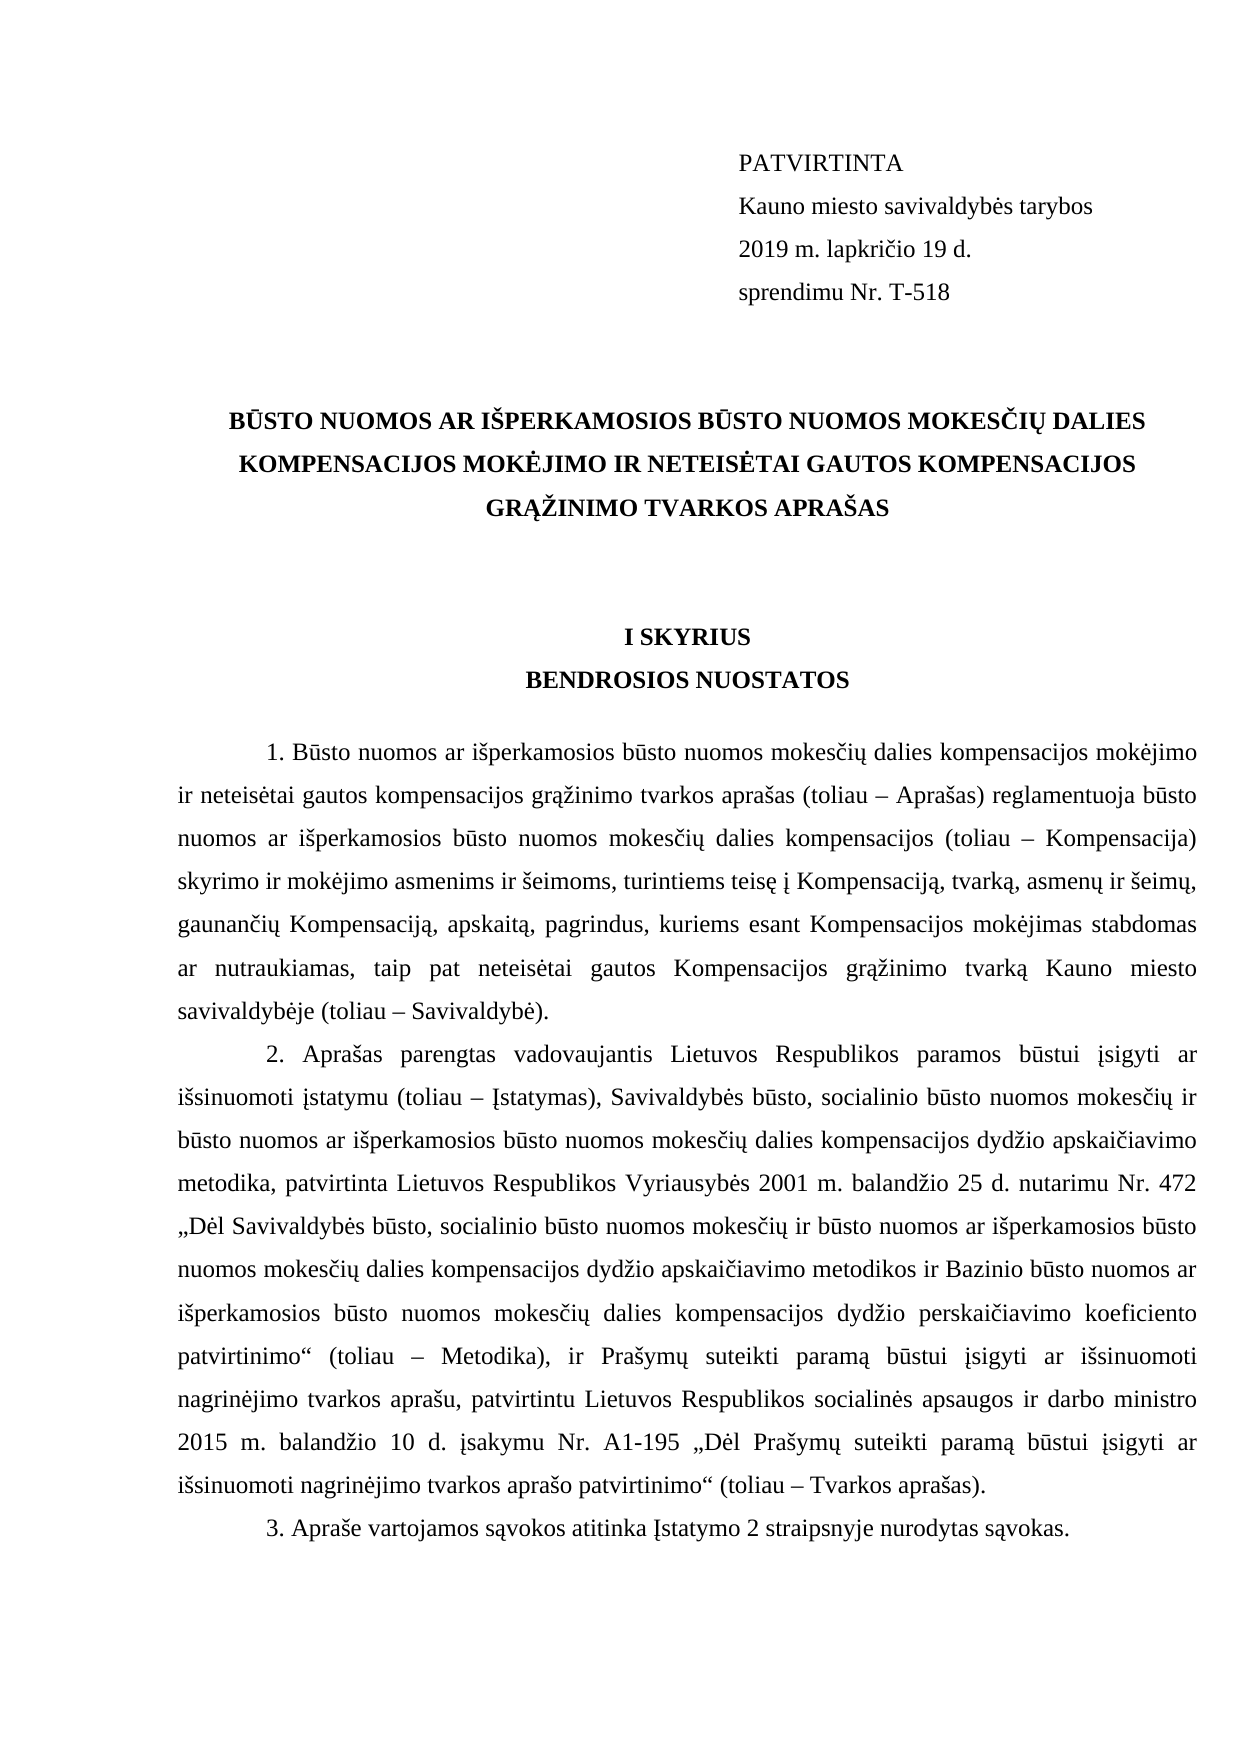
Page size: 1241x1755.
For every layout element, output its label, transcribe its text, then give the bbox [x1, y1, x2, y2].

text Kauno miesto savivaldybės tarybos [177, 191, 1198, 219]
text PATVIRTINTA [177, 148, 1198, 176]
text BENDROSIOS NUOSTATOS [177, 665, 1198, 694]
text BŪSTO NUOMOS AR IŠPERKAMOSIOS BŪSTO NUOMOS MOKESČIŲ DALIES KOMPENSACIJOS MOKĖJIMO IR NETEISĖTAI GAUTOS KOMPENSACIJOS GRĄŽINIMO TVARKOS APRAŠAS [177, 406, 1198, 521]
text sprendimu Nr. T-518 [177, 277, 1198, 306]
text 1. Būsto nuomos ar išperkamosios būsto nuomos mokesčių dalies kompensacijos mokėjimo ir neteisėtai gautos kompensacijos grąžinimo tvarkos aprašas (toliau – Aprašas) reglamentuoja būsto nuomos ar išperkamosios būsto nuomos mokesčių dalies kompensacijos (toliau – Kompensacija) skyrimo ir mokėjimo asmenims ir šeimoms, turintiems teisę į Kompensaciją, tvarką, asmenų ir šeimų, gaunančių Kompensaciją, apskaitą, pagrindus, kuriems esant Kompensacijos mokėjimas stabdomas ar nutraukiamas, taip pat neteisėtai gautos Kompensacijos grąžinimo tvarką Kauno miesto savivaldybėje (toliau – Savivaldybė). [177, 737, 1198, 1024]
text 3. Apraše vartojamos sąvokos atitinka Įstatymo 2 straipsnyje nurodytas sąvokas. [177, 1513, 1198, 1542]
text 2. Aprašas parengtas vadovaujantis Lietuvos Respublikos paramos būstui įsigyti ar išsinuomoti įstatymu (toliau – Įstatymas), Savivaldybės būsto, socialinio būsto nuomos mokesčių ir būsto nuomos ar išperkamosios būsto nuomos mokesčių dalies kompensacijos dydžio apskaičiavimo metodika, patvirtinta Lietuvos Respublikos Vyriausybės 2001 m. balandžio 25 d. nutarimu Nr. 472 „Dėl Savivaldybės būsto, socialinio būsto nuomos mokesčių ir būsto nuomos ar išperkamosios būsto nuomos mokesčių dalies kompensacijos dydžio apskaičiavimo metodikos ir Bazinio būsto nuomos ar išperkamosios būsto nuomos mokesčių dalies kompensacijos dydžio perskaičiavimo koeficiento patvirtinimo“ (toliau – Metodika), ir Prašymų suteikti paramą būstui įsigyti ar išsinuomoti nagrinėjimo tvarkos aprašu, patvirtintu Lietuvos Respublikos socialinės apsaugos ir darbo ministro 2015 m. balandžio 10 d. įsakymu Nr. A1-195 „Dėl Prašymų suteikti paramą būstui įsigyti ar išsinuomoti nagrinėjimo tvarkos aprašo patvirtinimo“ (toliau – Tvarkos aprašas). [177, 1039, 1198, 1499]
text I SKYRIUS [177, 622, 1198, 651]
text 2019 m. lapkričio 19 d. [177, 234, 1198, 263]
